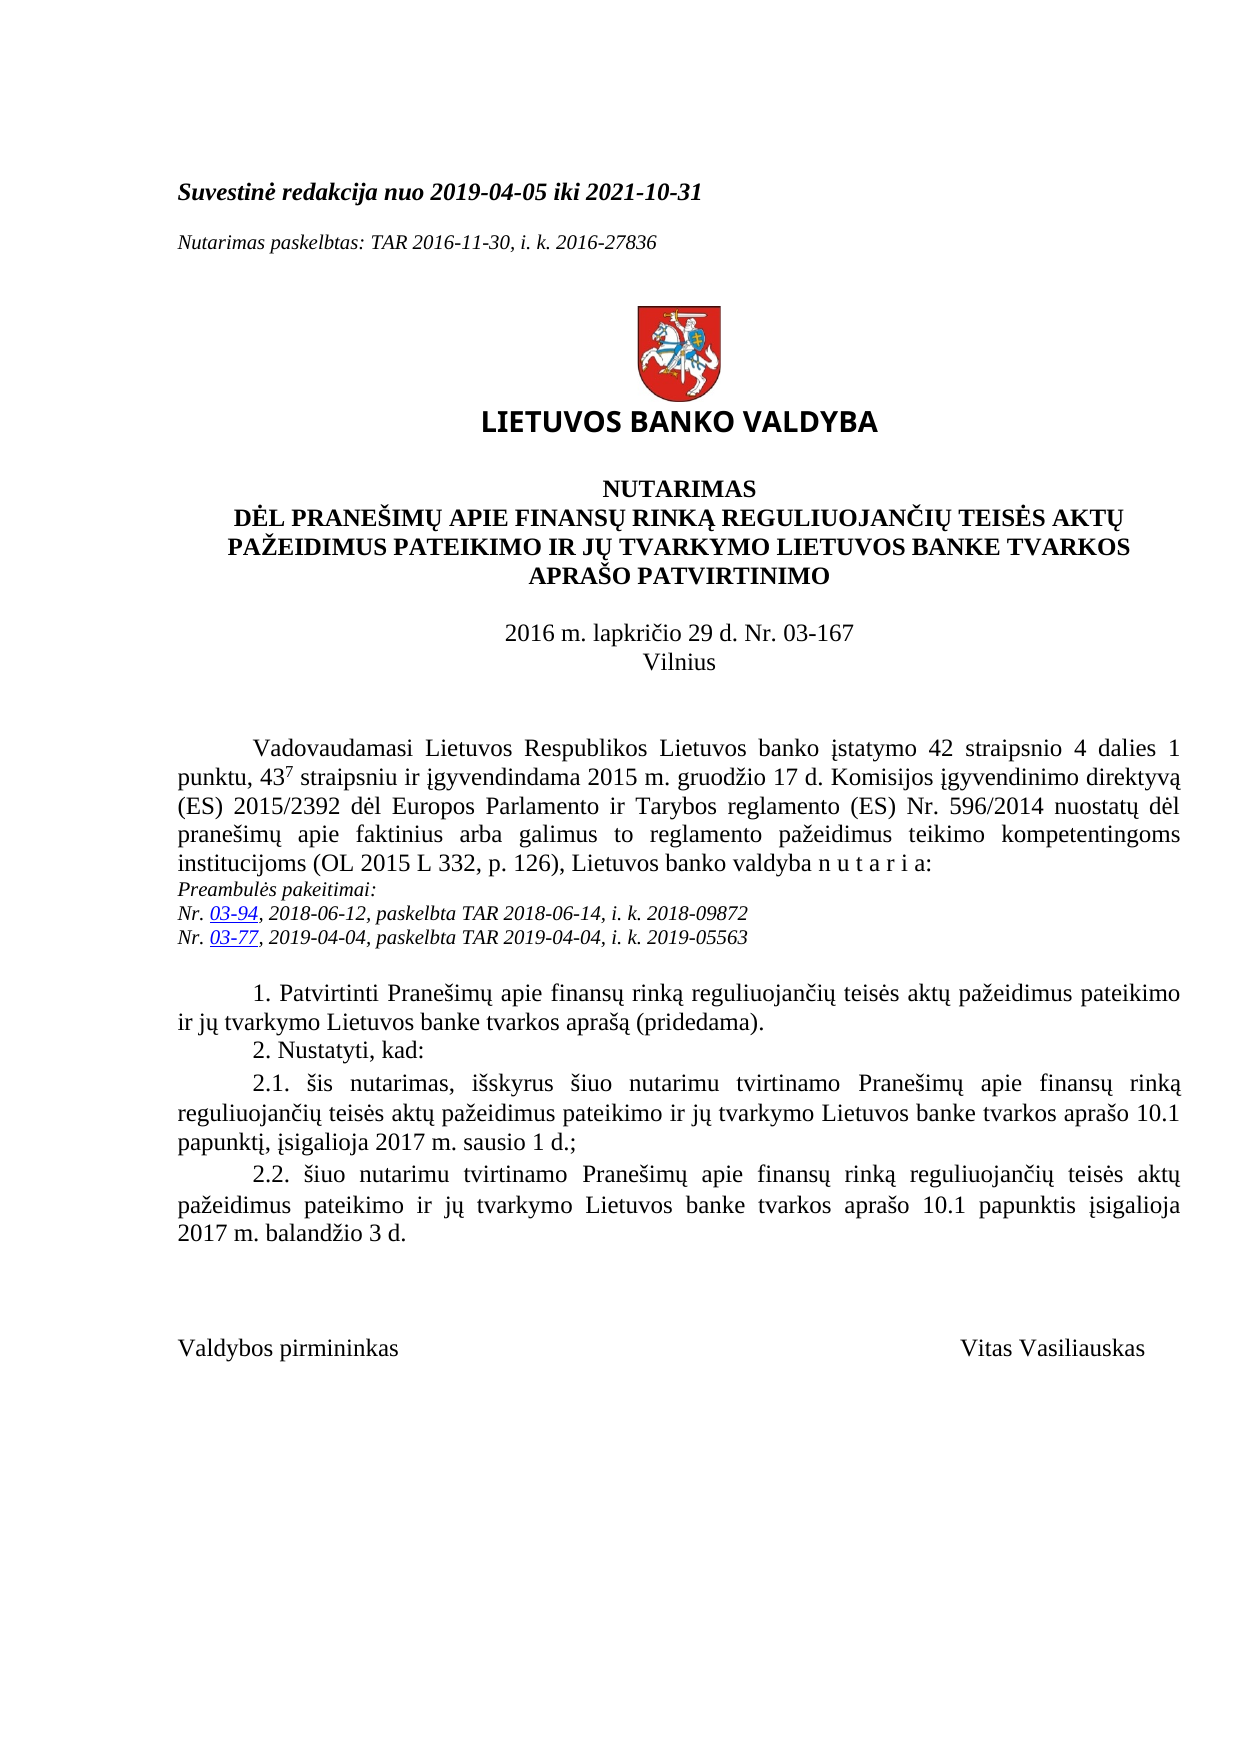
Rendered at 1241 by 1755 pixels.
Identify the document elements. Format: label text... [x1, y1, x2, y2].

text 2. Nustatyti, kad: [177, 1035, 1181, 1064]
text 2.1. šis nutarimas, išskyrus šiuo nutarimu tvirtinamo Pranešimų apie finansų rinką reguliuojančių teisės aktų pažeidimus pateikimo ir jų tvarkymo Lietuvos banke tvarkos aprašo 10.1 papunktį, įsigalioja 2017 m. sausio 1 d.; [177, 1064, 1181, 1156]
text NUTARIMAS [177, 474, 1181, 503]
text Nr. 03-77, 2019-04-04, paskelbta TAR 2019-04-04, i. k. 2019-05563 [177, 925, 1181, 949]
text Vilnius [177, 647, 1181, 676]
text Preambulės pakeitimai: [177, 877, 1181, 901]
text 2.2. šiuo nutarimu tvirtinamo Pranešimų apie finansų rinką reguliuojančių teisės aktų pažeidimus pateikimo ir jų tvarkymo Lietuvos banke tvarkos aprašo 10.1 papunktis įsigalioja 2017 m. balandžio 3 d. [177, 1156, 1181, 1247]
text DĖL PRANEŠIMŲ APIE FINANSŲ RINKĄ REGULIUOJANČIŲ TEISĖS AKTŲ PAŽEIDIMUS PATEIKIMO IR JŲ TVARKYMO LIETUVOS BANKE TVARKOS APRAŠO PATVIRTINIMO [177, 503, 1181, 589]
text LIETUVOS BANKO VALDYBA [177, 401, 1181, 441]
text Nr. 03-94, 2018-06-12, paskelbta TAR 2018-06-14, i. k. 2018-09872 [177, 901, 1181, 925]
text Valdybos pirmininkas Vitas Vasiliauskas [177, 1333, 1181, 1362]
text Vadovaudamasi Lietuvos Respublikos Lietuvos banko įstatymo 42 straipsnio 4 dalies 1 punktu, 437 straipsniu ir įgyvendindama 2015 m. gruodžio 17 d. Komisijos įgyvendinimo direktyvą (ES) 2015/2392 dėl Europos Parlamento ir Tarybos reglamento (ES) Nr. 596/2014 nuostatų dėl pranešimų apie faktinius arba galimus to reglamento pažeidimus teikimo kompetentingoms institucijoms (OL 2015 L 332, p. 126), Lietuvos banko valdyba n u t a r i a: [177, 733, 1181, 877]
text 1. Patvirtinti Pranešimų apie finansų rinką reguliuojančių teisės aktų pažeidimus pateikimo ir jų tvarkymo Lietuvos banke tvarkos aprašą (pridedama). [177, 978, 1181, 1035]
text 2016 m. lapkričio 29 d. Nr. 03-167 [177, 618, 1181, 647]
text Nutarimas paskelbtas: TAR 2016-11-30, i. k. 2016-27836 [177, 230, 1181, 254]
text Suvestinė redakcija nuo 2019-04-05 iki 2021-10-31 [177, 177, 1181, 206]
